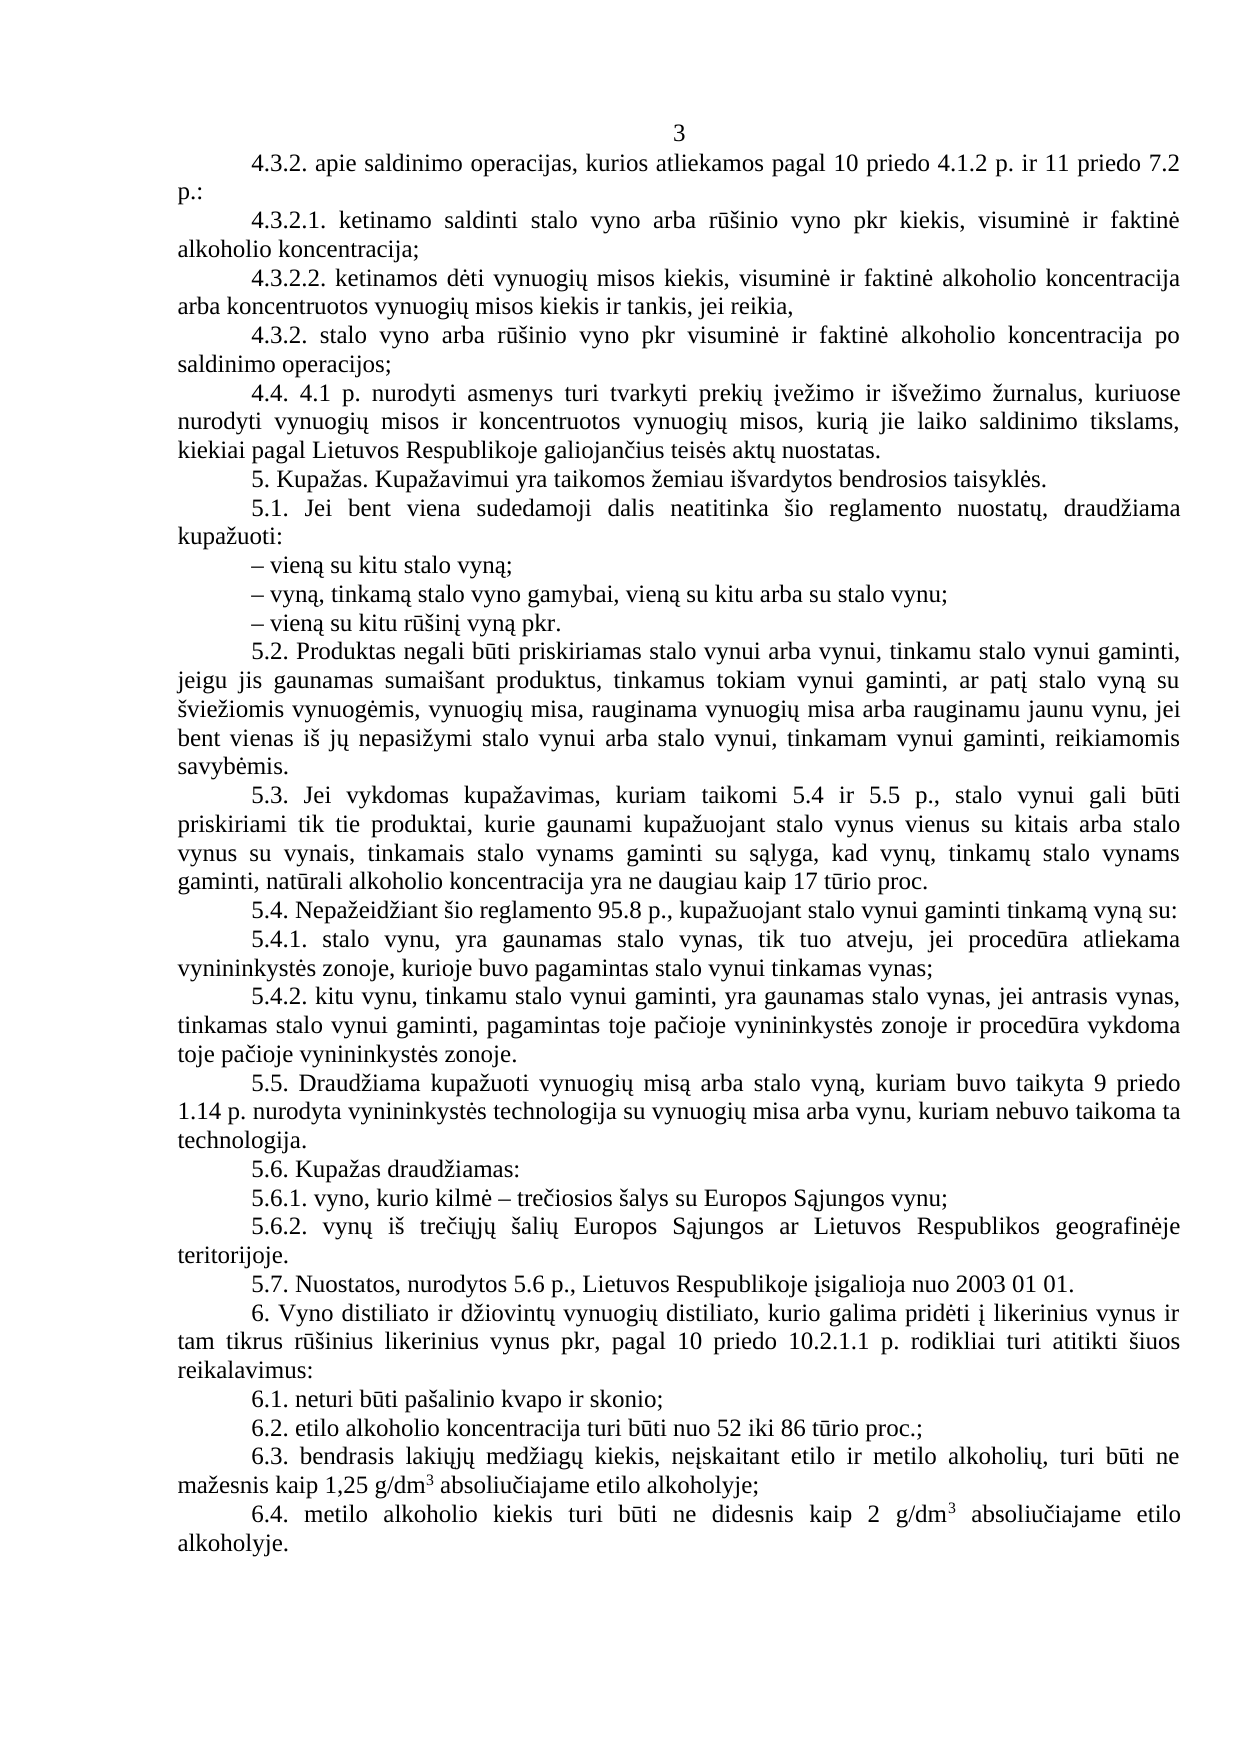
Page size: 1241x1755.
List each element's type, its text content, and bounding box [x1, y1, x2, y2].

text 5.2. Produktas negali būti priskiriamas stalo vynui arba vynui, tinkamu stalo vynui gaminti, jeigu jis gaunamas sumaišant produktus, tinkamus tokiam vynui gaminti, ar patį stalo vyną su šviežiomis vynuogėmis, vynuogių misa, rauginama vynuogių misa arba rauginamu jaunu vynu, jei bent vienas iš jų nepasižymi stalo vynui arba stalo vynui, tinkamam vynui gaminti, reikiamomis savybėmis. [177, 636, 1181, 780]
text 6.2. etilo alkoholio koncentracija turi būti nuo 52 iki 86 tūrio proc.; [177, 1413, 1181, 1441]
text – vieną su kitu stalo vyną; [177, 550, 1181, 579]
text 5. Kupažas. Kupažavimui yra taikomos žemiau išvardytos bendrosios taisyklės. [177, 464, 1181, 493]
text – vyną, tinkamą stalo vyno gamybai, vieną su kitu arba su stalo vynu; [177, 579, 1181, 608]
text 4.3.2.2. ketinamos dėti vynuogių misos kiekis, visuminė ir faktinė alkoholio koncentracija arba koncentruotos vynuogių misos kiekis ir tankis, jei reikia, [177, 263, 1181, 320]
text 5.4. Nepažeidžiant šio reglamento 95.8 p., kupažuojant stalo vynui gaminti tinkamą vyną su: [177, 895, 1181, 924]
text 4.3.2.1. ketinamo saldinti stalo vyno arba rūšinio vyno pkr kiekis, visuminė ir faktinė alkoholio koncentracija; [177, 205, 1181, 263]
text – vieną su kitu rūšinį vyną pkr. [177, 608, 1181, 636]
text 6.4. metilo alkoholio kiekis turi būti ne didesnis kaip 2 g/dm3 absoliučiajame etilo alkoholyje. [177, 1499, 1181, 1556]
text 6.3. bendrasis lakiųjų medžiagų kiekis, neįskaitant etilo ir metilo alkoholių, turi būti ne mažesnis kaip 1,25 g/dm3 absoliučiajame etilo alkoholyje; [177, 1441, 1181, 1499]
text 5.1. Jei bent viena sudedamoji dalis neatitinka šio reglamento nuostatų, draudžiama kupažuoti: [177, 493, 1181, 550]
text 5.5. Draudžiama kupažuoti vynuogių misą arba stalo vyną, kuriam buvo taikyta 9 priedo 1.14 p. nurodyta vynininkystės technologija su vynuogių misa arba vynu, kuriam nebuvo taikoma ta technologija. [177, 1068, 1181, 1154]
text 5.6.1. vyno, kurio kilmė – trečiosios šalys su Europos Sąjungos vynu; [177, 1183, 1181, 1211]
text 5.6. Kupažas draudžiamas: [177, 1154, 1181, 1183]
text 5.7. Nuostatos, nurodytos 5.6 p., Lietuvos Respublikoje įsigalioja nuo 2003 01 01. [177, 1269, 1181, 1298]
text 4.3.2. apie saldinimo operacijas, kurios atliekamos pagal 10 priedo 4.1.2 p. ir 11 priedo 7.2 p.: [177, 148, 1181, 205]
text 4.4. 4.1 p. nurodyti asmenys turi tvarkyti prekių įvežimo ir išvežimo žurnalus, kuriuose nurodyti vynuogių misos ir koncentruotos vynuogių misos, kurią jie laiko saldinimo tikslams, kiekiai pagal Lietuvos Respublikoje galiojančius teisės aktų nuostatas. [177, 378, 1181, 464]
text 5.6.2. vynų iš trečiųjų šalių Europos Sąjungos ar Lietuvos Respublikos geografinėje teritorijoje. [177, 1211, 1181, 1269]
text 6. Vyno distiliato ir džiovintų vynuogių distiliato, kurio galima pridėti į likerinius vynus ir tam tikrus rūšinius likerinius vynus pkr, pagal 10 priedo 10.2.1.1 p. rodikliai turi atitikti šiuos reikalavimus: [177, 1298, 1181, 1384]
text 4.3.2. stalo vyno arba rūšinio vyno pkr visuminė ir faktinė alkoholio koncentracija po saldinimo operacijos; [177, 320, 1181, 378]
text 6.1. neturi būti pašalinio kvapo ir skonio; [177, 1384, 1181, 1413]
text 5.3. Jei vykdomas kupažavimas, kuriam taikomi 5.4 ir 5.5 p., stalo vynui gali būti priskiriami tik tie produktai, kurie gaunami kupažuojant stalo vynus vienus su kitais arba stalo vynus su vynais, tinkamais stalo vynams gaminti su sąlyga, kad vynų, tinkamų stalo vynams gaminti, natūrali alkoholio koncentracija yra ne daugiau kaip 17 tūrio proc. [177, 780, 1181, 895]
text 5.4.2. kitu vynu, tinkamu stalo vynui gaminti, yra gaunamas stalo vynas, jei antrasis vynas, tinkamas stalo vynui gaminti, pagamintas toje pačioje vynininkystės zonoje ir procedūra vykdoma toje pačioje vynininkystės zonoje. [177, 981, 1181, 1068]
text 5.4.1. stalo vynu, yra gaunamas stalo vynas, tik tuo atveju, jei procedūra atliekama vynininkystės zonoje, kurioje buvo pagamintas stalo vynui tinkamas vynas; [177, 924, 1181, 981]
